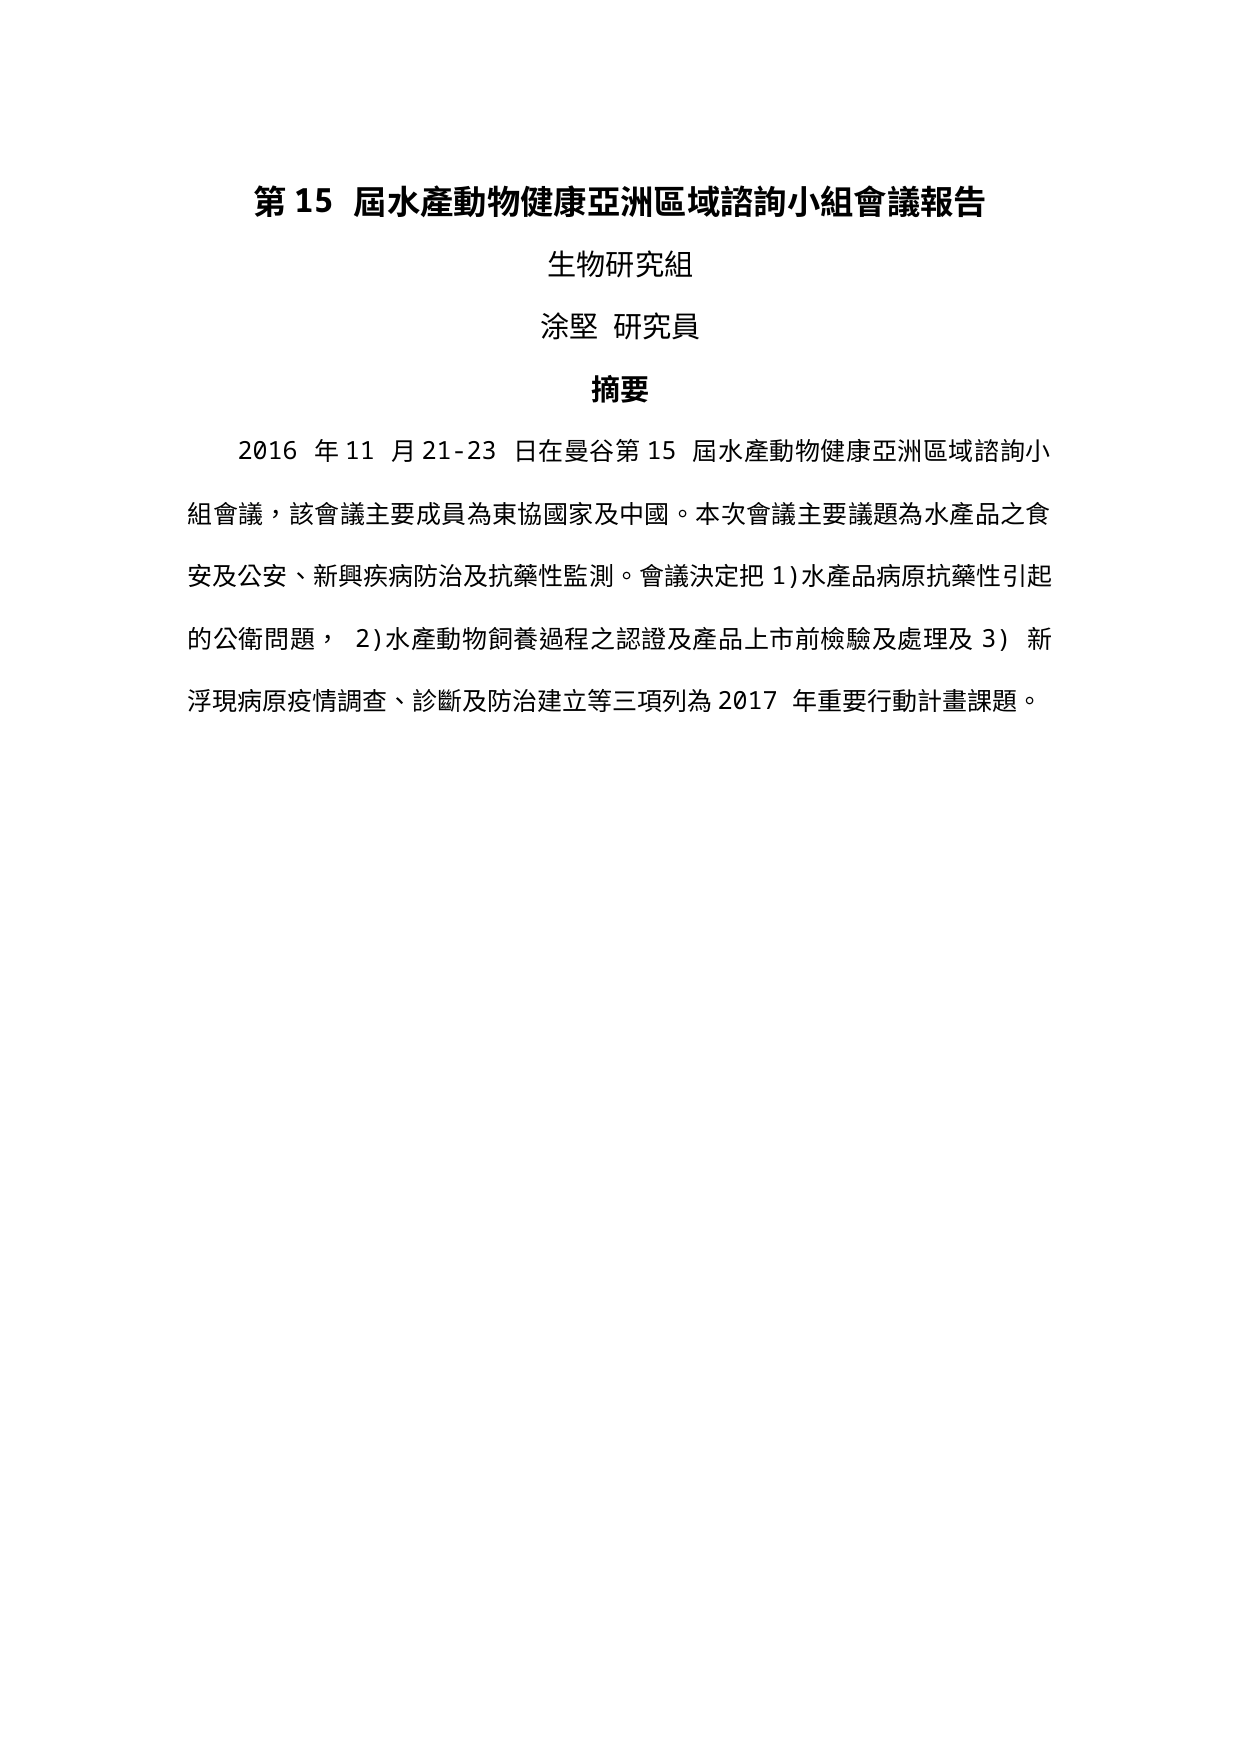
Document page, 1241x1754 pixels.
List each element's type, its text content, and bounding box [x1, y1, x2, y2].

text 第15 屆水產動物健康亞洲區域諮詢小組會議報告 [187, 158, 1053, 221]
text 涂堅 研究員 [187, 283, 1053, 346]
text 2016 年11 月21-23 日在曼谷第15 屆水產動物健康亞洲區域諮詢小組會議，該會議主要成員為東協國家及中國。本次會議主要議題為水產品之食安及公安、新興疾病防治及抗藥性監測。會議決定把1)水產品病原抗藥性引起的公衛問題， 2)水產動物飼養過程之認證及產品上市前檢驗及處理及3) 新浮現病原疫情調查、診斷及防治建立等三項列為2017 年重要行動計畫課題。 [187, 408, 1053, 721]
text 生物研究組 [187, 221, 1053, 283]
text 摘要 [187, 346, 1053, 408]
